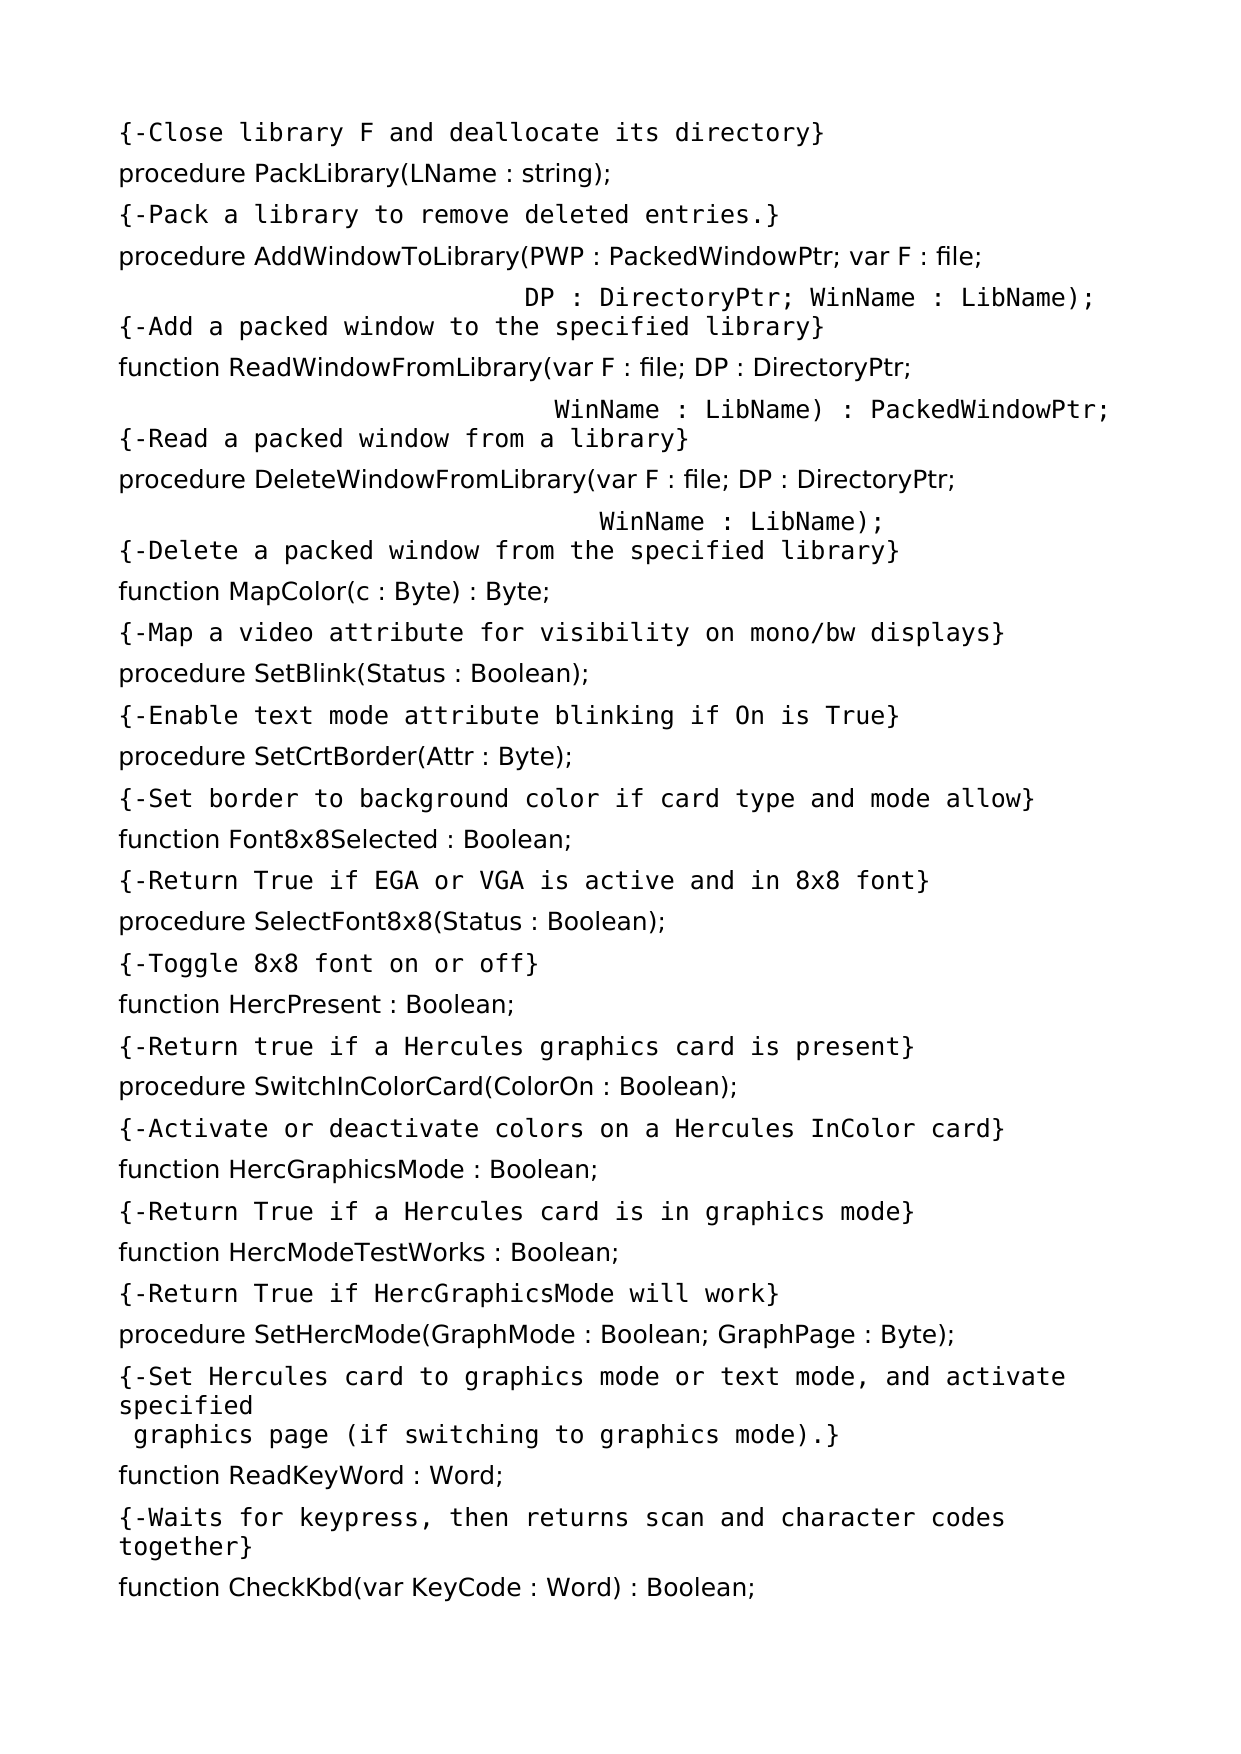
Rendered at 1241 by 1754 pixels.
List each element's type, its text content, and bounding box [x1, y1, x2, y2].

text {-Waits for keypress, then returns scan and character codes together} [118, 1503, 1122, 1561]
text DP : DirectoryPtr; WinName : LibName); {-Add a packed window to the specified library} [118, 283, 1122, 342]
text {-Return true if a Hercules graphics card is present} [118, 1032, 1122, 1061]
text {-Return True if HercGraphicsMode will work} [118, 1279, 1122, 1309]
text {-Return True if EGA or VGA is active and in 8x8 font} [118, 866, 1122, 896]
text {-Map a video attribute for visibility on mono/bw displays} [118, 619, 1122, 648]
text function ReadKeyWord : Word; [118, 1461, 1122, 1491]
text function Font8x8Selected : Boolean; [118, 825, 1122, 854]
text function HercGraphicsMode : Boolean; [118, 1155, 1122, 1184]
text function ReadWindowFromLibrary(var F : file; DP : DirectoryPtr; [118, 353, 1122, 383]
text procedure SetCrtBorder(Attr : Byte); [118, 742, 1122, 771]
text procedure SetHercMode(GraphMode : Boolean; GraphPage : Byte); [118, 1320, 1122, 1349]
text WinName : LibName); {-Delete a packed window from the specified library} [118, 507, 1122, 565]
text procedure AddWindowToLibrary(PWP : PackedWindowPtr; var F : file; [118, 242, 1122, 271]
text {-Pack a library to remove deleted entries.} [118, 201, 1122, 230]
text {-Enable text mode attribute blinking if On is True} [118, 701, 1122, 730]
text procedure DeleteWindowFromLibrary(var F : file; DP : DirectoryPtr; [118, 465, 1122, 494]
text {-Return True if a Hercules card is in graphics mode} [118, 1197, 1122, 1226]
text function HercPresent : Boolean; [118, 990, 1122, 1019]
text procedure SetBlink(Status : Boolean); [118, 659, 1122, 689]
text procedure SelectFont8x8(Status : Boolean); [118, 907, 1122, 937]
text function HercModeTestWorks : Boolean; [118, 1238, 1122, 1267]
text {-Set Hercules card to graphics mode or text mode, and activate specified graphics page (if switching to graphics mode).} [118, 1362, 1122, 1449]
text {-Set border to background color if card type and mode allow} [118, 784, 1122, 813]
text {-Activate or deactivate colors on a Hercules InColor card} [118, 1114, 1122, 1143]
text function MapColor(c : Byte) : Byte; [118, 577, 1122, 606]
text WinName : LibName) : PackedWindowPtr; {-Read a packed window from a library} [118, 395, 1122, 453]
text procedure PackLibrary(LName : string); [118, 159, 1122, 188]
text procedure SwitchInColorCard(ColorOn : Boolean); [118, 1073, 1122, 1102]
text {-Close library F and deallocate its directory} [118, 118, 1122, 147]
text function CheckKbd(var KeyCode : Word) : Boolean; [118, 1573, 1122, 1602]
text {-Toggle 8x8 font on or off} [118, 949, 1122, 978]
